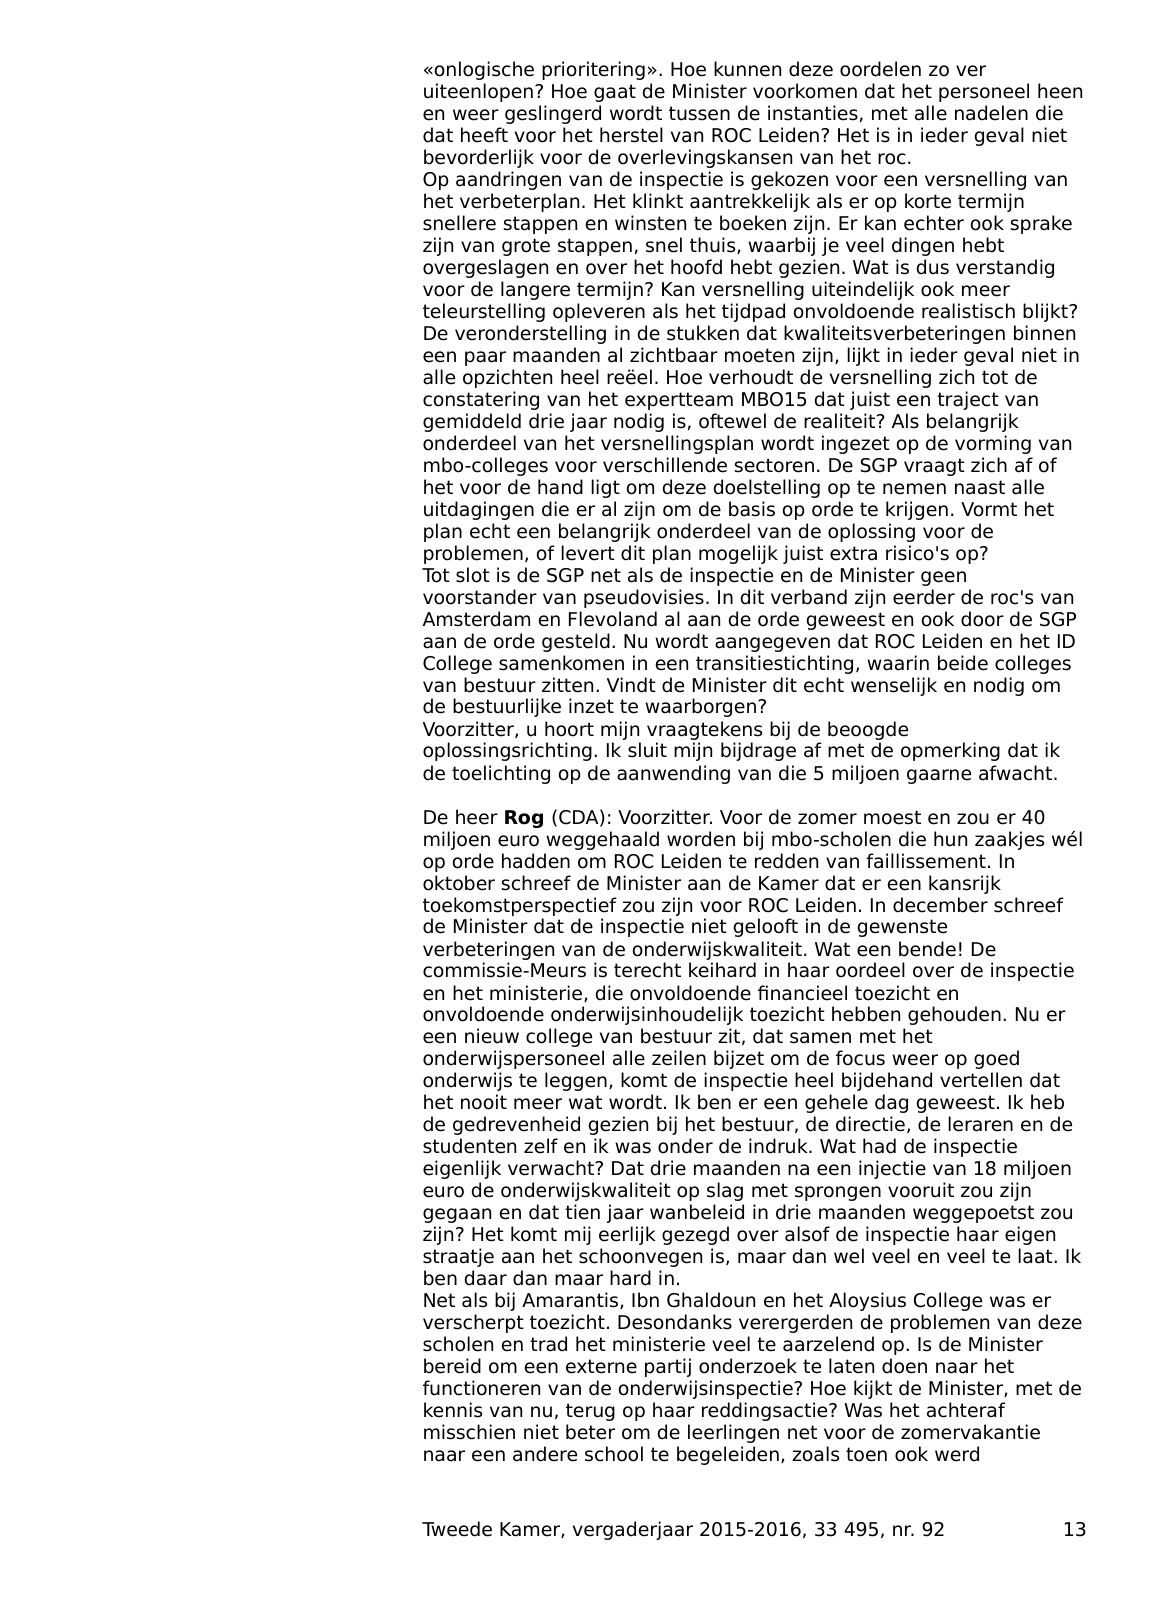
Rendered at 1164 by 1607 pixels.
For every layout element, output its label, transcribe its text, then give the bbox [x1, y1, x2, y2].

text «onlogische prioritering». Hoe kunnen deze oordelen zo ver uiteenlopen? Hoe gaat de Minister voorkomen dat het personeel heen en weer geslingerd wordt tussen de instanties, met alle nadelen die dat heeft voor het herstel van ROC Leiden? Het is in ieder geval niet bevorderlijk voor de overlevingskansen van het roc. [422, 59, 1087, 169]
text Op aandringen van de inspectie is gekozen voor een versnelling van het verbeterplan. Het klinkt aantrekkelijk als er op korte termijn snellere stappen en winsten te boeken zijn. Er kan echter ook sprake zijn van grote stappen, snel thuis, waarbij je veel dingen hebt overgeslagen en over het hoofd hebt gezien. Wat is dus verstandig voor de langere termijn? Kan versnelling uiteindelijk ook meer teleurstelling opleveren als het tijdpad onvoldoende realistisch blijkt? De veronderstelling in de stukken dat kwaliteitsverbeteringen binnen een paar maanden al zichtbaar moeten zijn, lijkt in ieder geval niet in alle opzichten heel reëel. Hoe verhoudt de versnelling zich tot de constatering van het expertteam MBO15 dat juist een traject van gemiddeld drie jaar nodig is, oftewel de realiteit? Als belangrijk onderdeel van het versnellingsplan wordt ingezet op de vorming van mbo-colleges voor verschillende sectoren. De SGP vraagt zich af of het voor de hand ligt om deze doelstelling op te nemen naast alle uitdagingen die er al zijn om de basis op orde te krijgen. Vormt het plan echt een belangrijk onderdeel van de oplossing voor de problemen, of levert dit plan mogelijk juist extra risico's op? [422, 169, 1087, 564]
text Net als bij Amarantis, Ibn Ghaldoun en het Aloysius College was er verscherpt toezicht. Desondanks verergerden de problemen van deze scholen en trad het ministerie veel te aarzelend op. Is de Minister bereid om een externe partij onderzoek te laten doen naar het functioneren van de onderwijsinspectie? Hoe kijkt de Minister, met de kennis van nu, terug op haar reddingsactie? Was het achteraf misschien niet beter om de leerlingen net voor de zomervakantie naar een andere school te begeleiden, zoals toen ook werd [422, 1290, 1087, 1466]
text De heer Rog (CDA): Voorzitter. Voor de zomer moest en zou er 40 miljoen euro weggehaald worden bij mbo-scholen die hun zaakjes wél op orde hadden om ROC Leiden te redden van faillissement. In oktober schreef de Minister aan de Kamer dat er een kansrijk toekomstperspectief zou zijn voor ROC Leiden. In december schreef de Minister dat de inspectie niet gelooft in de gewenste verbeteringen van de onderwijskwaliteit. Wat een bende! De commissie-Meurs is terecht keihard in haar oordeel over de inspectie en het ministerie, die onvoldoende financieel toezicht en onvoldoende onderwijsinhoudelijk toezicht hebben gehouden. Nu er een nieuw college van bestuur zit, dat samen met het onderwijspersoneel alle zeilen bijzet om de focus weer op goed onderwijs te leggen, komt de inspectie heel bijdehand vertellen dat het nooit meer wat wordt. Ik ben er een gehele dag geweest. Ik heb de gedrevenheid gezien bij het bestuur, de directie, de leraren en de studenten zelf en ik was onder de indruk. Wat had de inspectie eigenlijk verwacht? Dat drie maanden na een injectie van 18 miljoen euro de onderwijskwaliteit op slag met sprongen vooruit zou zijn gegaan en dat tien jaar wanbeleid in drie maanden weggepoetst zou zijn? Het komt mij eerlijk gezegd over alsof de inspectie haar eigen straatje aan het schoonvegen is, maar dan wel veel en veel te laat. Ik ben daar dan maar hard in. [422, 807, 1087, 1290]
text Tot slot is de SGP net als de inspectie en de Minister geen voorstander van pseudovisies. In dit verband zijn eerder de roc's van Amsterdam en Flevoland al aan de orde geweest en ook door de SGP aan de orde gesteld. Nu wordt aangegeven dat ROC Leiden en het ID College samenkomen in een transitiestichting, waarin beide colleges van bestuur zitten. Vindt de Minister dit echt wenselijk en nodig om de bestuurlijke inzet te waarborgen? [422, 564, 1087, 718]
text Voorzitter, u hoort mijn vraagtekens bij de beoogde oplossingsrichting. Ik sluit mijn bijdrage af met de opmerking dat ik de toelichting op de aanwending van die 5 miljoen gaarne afwacht. [422, 718, 1087, 784]
